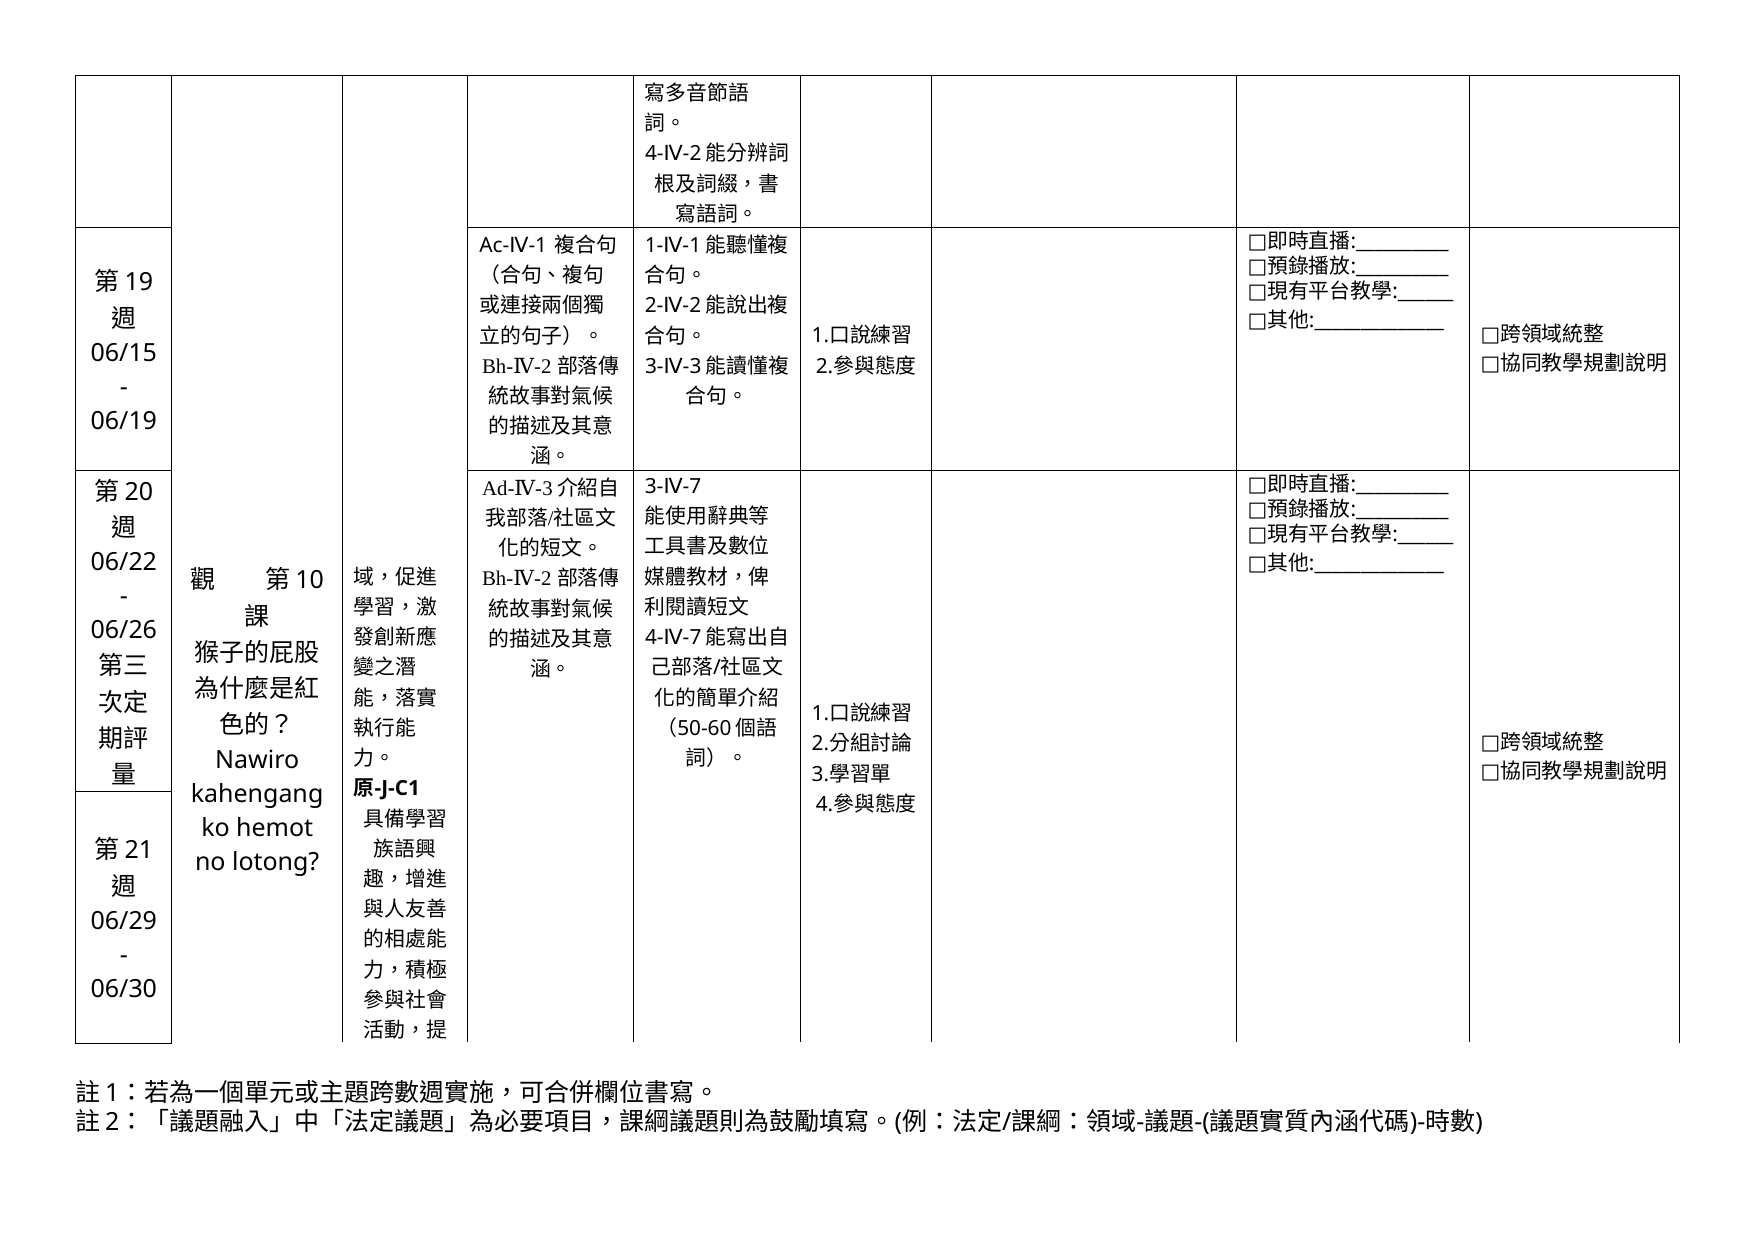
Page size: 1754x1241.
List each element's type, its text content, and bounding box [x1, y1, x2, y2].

table_cell 3-Ⅳ-7 能使用辭典等工具書及數位媒體教材，俾利閱讀短文 4-Ⅳ-7能寫出自己部落/社區文化的簡單介紹（50-60個語詞）。 [633, 471, 800, 1043]
text 註1：若為一個單元或主題跨數週實施，可合併欄位書寫。 [75, 1078, 1679, 1107]
table_cell 第19週 06/15-06/19 [76, 228, 171, 470]
table_cell □跨領域統整 □協同教學規劃說明 [1470, 228, 1679, 470]
table_cell 第21週 06/29-06/30 [76, 792, 171, 1043]
table_cell 觀 第10課 猴子的屁股為什麼是紅色的？ Nawiro kahengang ko hemot no lotong? [172, 76, 342, 1043]
table_cell 1-Ⅳ-1能聽懂複合句。 2-Ⅳ-2能說出複合句。 3-Ⅳ-3能讀懂複合句。 [634, 228, 800, 470]
table_cell 原-J-A3 具備族語的基礎素養，亦能以原住民族文化主體性的觀點吸收文化新知，參與部落/社區文化體驗，及能將其內涵融入各學科領域，促進學習，激發創新應變之潛能，落實執行能力。 原-J-C1 具備學習族語興趣，增進與人友善的相處能力，積極參與社會活動，提升對社會的責任感，培養現代公民與部落/社區團結意識，且能樂於學習原住民族文化的自然生態智慧，並主動關注生態環境及永續發展議題。 [342, 76, 468, 1043]
table_cell [801, 76, 931, 227]
table_cell □跨領域統整 □協同教學規劃說明 [1469, 471, 1679, 1043]
table_cell [1470, 76, 1679, 227]
table_cell [932, 76, 1236, 227]
table_cell [76, 76, 171, 227]
table_cell Ad-Ⅳ-3 介紹自我部落/社區文化的短文。 Bh-Ⅳ-2 部落傳統故事對氣候的描述及其意涵。 [468, 471, 633, 1043]
text 註2：「議題融入」中「法定議題」為必要項目，課綱議題則為鼓勵填寫。(例：法定/課綱：領域-議題-(議題實質內涵代碼)-時數) [75, 1107, 1679, 1136]
table_cell 1.口說練習 2.分組討論 3.學習單 4.參與態度 [800, 471, 932, 1043]
table_cell □即時直播:__________ □預錄播放:__________ □現有平台教學:______ □其他:______________ [1237, 228, 1469, 470]
table_cell [932, 471, 1236, 1043]
table_cell [932, 228, 1236, 470]
table_cell 寫多音節語詞。 4-Ⅳ-2能分辨詞根及詞綴，書寫語詞。 [634, 76, 800, 227]
table_cell 1.口說練習 2.參與態度 [801, 228, 931, 470]
table_cell Ac-Ⅳ-1 複合句（合句、複句或連接兩個獨立的句子）。 Bh-Ⅳ-2 部落傳統故事對氣候的描述及其意涵。 [468, 228, 633, 470]
table_cell [1237, 76, 1469, 227]
table_cell □即時直播:__________ □預錄播放:__________ □現有平台教學:______ □其他:______________ [1236, 471, 1469, 1043]
table_cell [468, 76, 633, 227]
table_cell 第20週 06/22-06/26 第三次定期評量 [76, 471, 171, 791]
